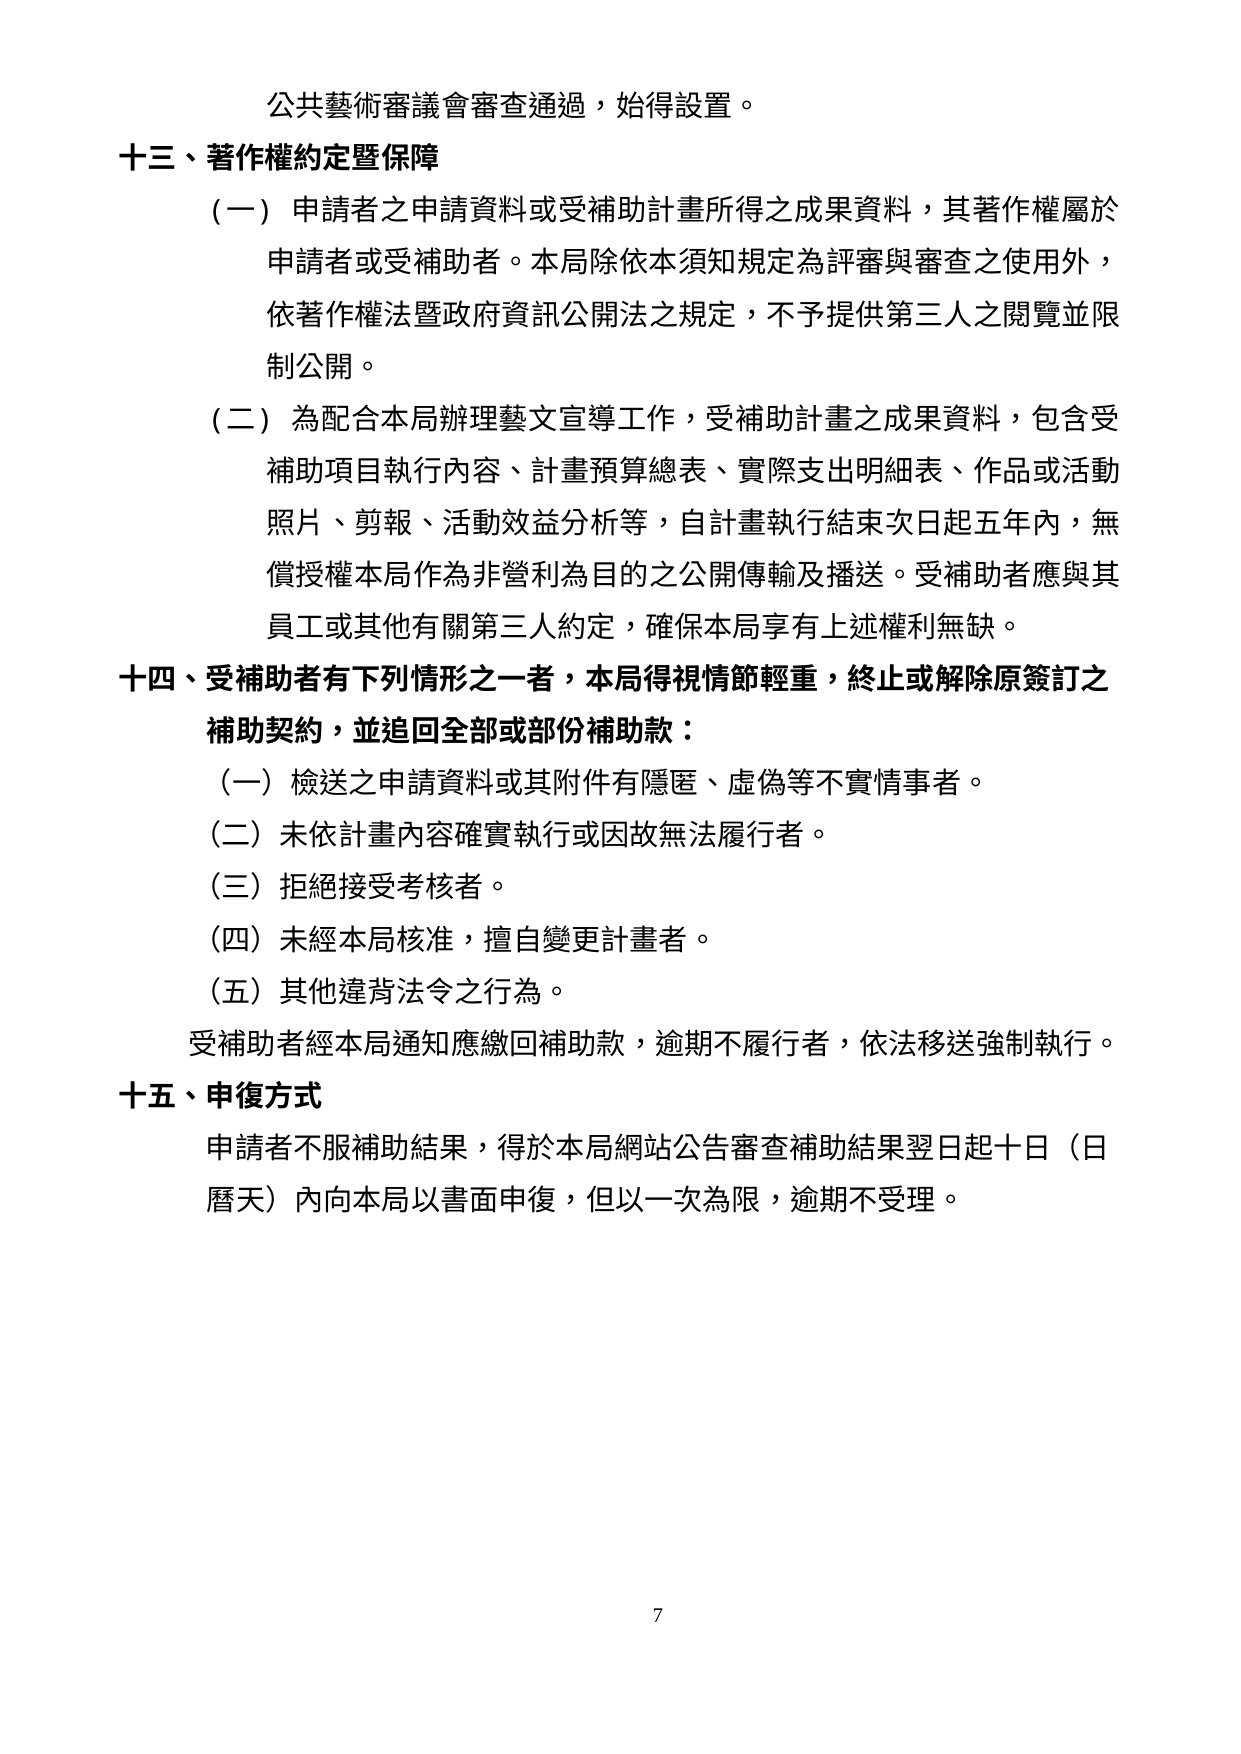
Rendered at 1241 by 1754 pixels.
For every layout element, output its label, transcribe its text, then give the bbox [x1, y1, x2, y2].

text 十三、著作權約定暨保障 [118, 127, 1122, 179]
text （一）檢送之申請資料或其附件有隱匿、虛偽等不實情事者。 [115, 752, 1122, 804]
text 公共藝術審議會審查通過，始得設置。 [266, 75, 1122, 127]
text （三）拒絕接受考核者。 [192, 856, 1122, 908]
text （五）其他違背法令之行為。 [192, 960, 1122, 1012]
text 十四、受補助者有下列情形之一者，本局得視情節輕重，終止或解除原簽訂之補助契約，並追回全部或部份補助款： [118, 648, 1122, 752]
text （二）未依計畫內容確實執行或因故無法履行者。 [192, 804, 1122, 856]
text (一) 申請者之申請資料或受補助計畫所得之成果資料，其著作權屬於申請者或受補助者。本局除依本須知規定為評審與審查之使用外，依著作權法暨政府資訊公開法之規定，不予提供第三人之閱覽並限制公開。 [118, 179, 1122, 387]
text 十五、申復方式 [118, 1064, 1122, 1117]
text 申請者不服補助結果，得於本局網站公告審查補助結果翌日起十日（日曆天）內向本局以書面申復，但以一次為限，逾期不受理。 [118, 1117, 1122, 1221]
text 受補助者經本局通知應繳回補助款，逾期不履行者，依法移送強制執行。 [130, 1012, 1122, 1064]
text (二) 為配合本局辦理藝文宣導工作，受補助計畫之成果資料，包含受補助項目執行內容、計畫預算總表、實際支出明細表、作品或活動照片、剪報、活動效益分析等，自計畫執行結束次日起五年內，無償授權本局作為非營利為目的之公開傳輸及播送。受補助者應與其員工或其他有關第三人約定，確保本局享有上述權利無缺。 [118, 387, 1122, 648]
text （四）未經本局核准，擅自變更計畫者。 [192, 908, 1122, 960]
